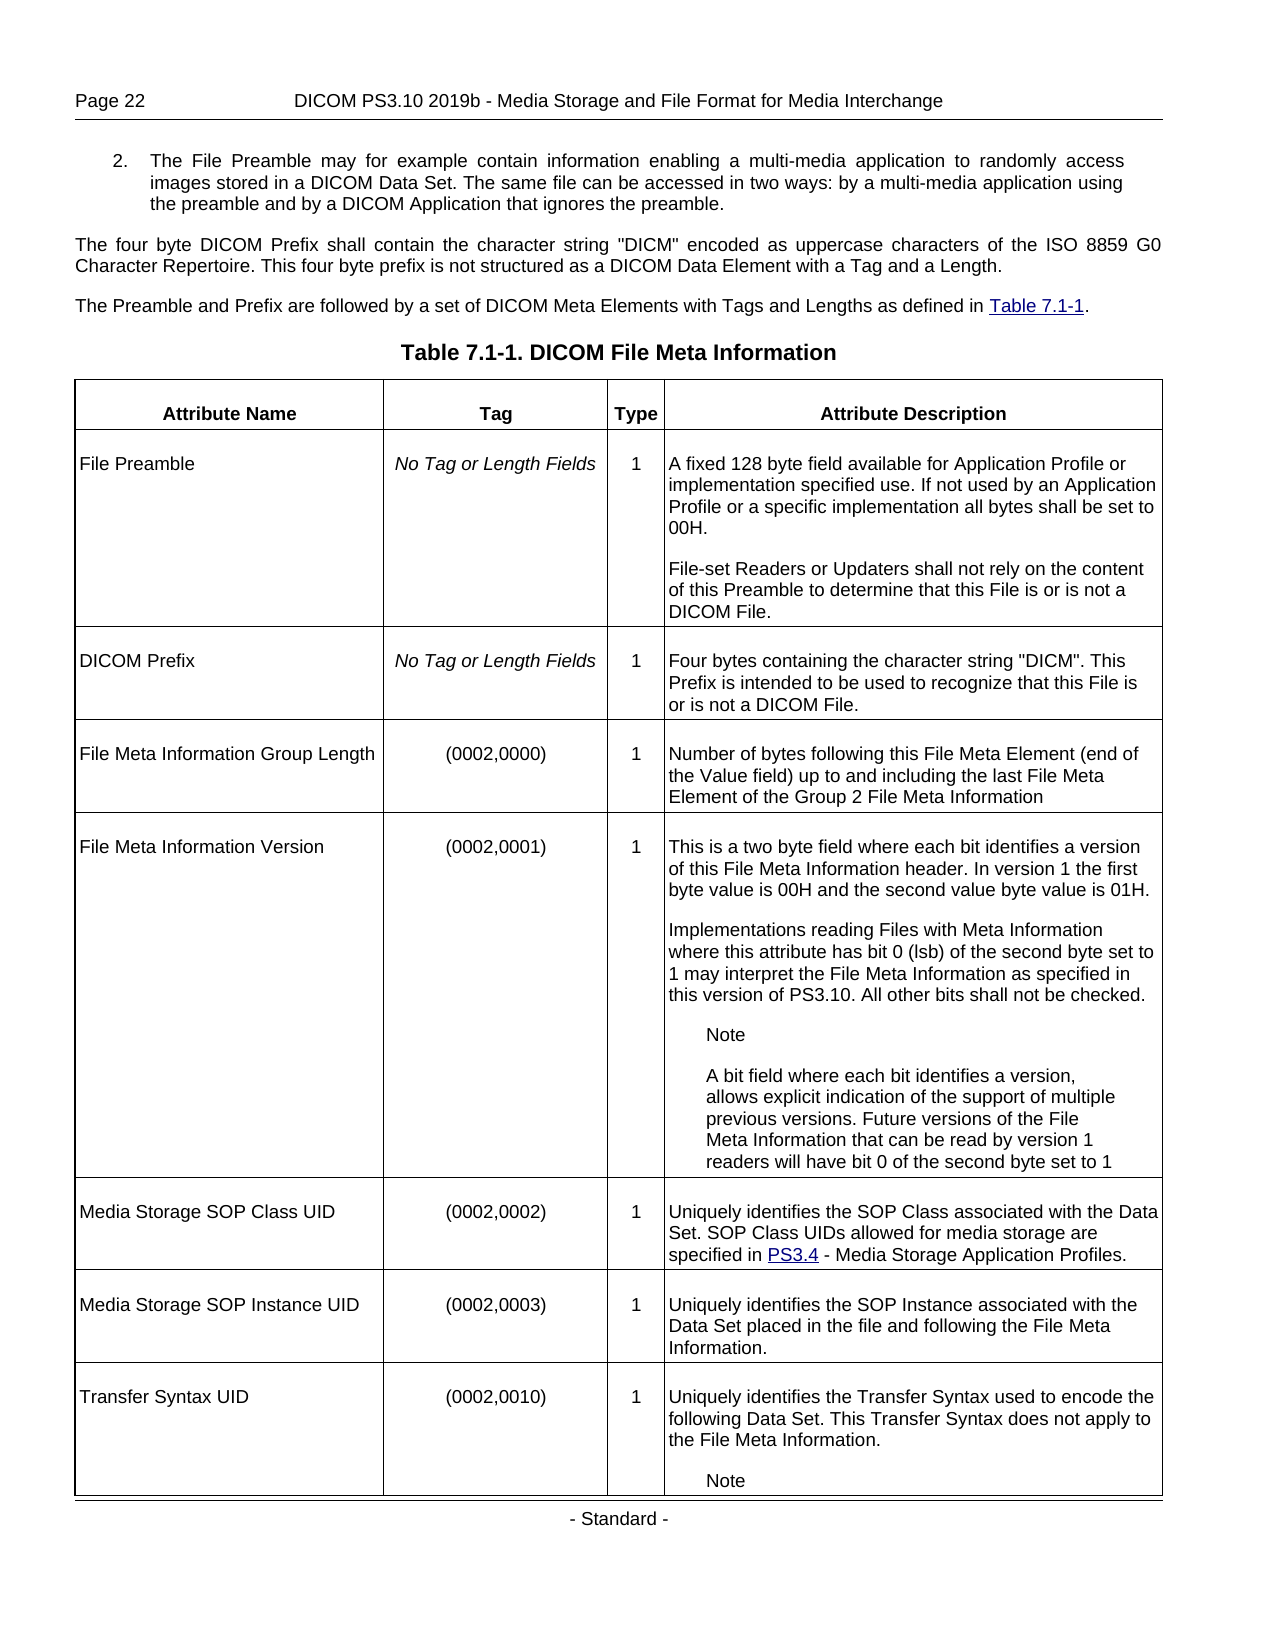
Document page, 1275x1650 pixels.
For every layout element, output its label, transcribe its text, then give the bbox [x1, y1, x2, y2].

table_cell Four bytes containing the character string "DICM". This Prefix is intended to be used to recognize that this File is or is not a DICOM File. [665, 627, 1162, 719]
table_cell Media Storage SOP Class UID [76, 1178, 383, 1269]
table_cell File Meta Information Group Length [76, 720, 383, 812]
table_cell (0002,0010) [384, 1363, 607, 1495]
table_cell File Preamble [76, 430, 383, 626]
text 2. The File Preamble may for example contain information enabling a multi-media application to randomly access images stored in a DICOM Data Set. The same file can be accessed in two ways: by a multi-media application using the preamble and by a DICOM Application that ignores the preamble. [112, 150, 1125, 215]
table_cell (0002,0003) [384, 1270, 607, 1362]
table_cell (0002,0000) [384, 720, 607, 812]
table_header Attribute Description [665, 380, 1162, 428]
table_cell This is a two byte field where each bit identifies a version of this File Meta Information header. In version 1 the first byte value is 00H and the second value byte value is 01H. Implementations reading Files with Meta Information where this attribute has bit 0 (lsb) of the second byte set to 1 may interpret the File Meta Information as specified in this version of PS3.10. All other bits shall not be checked. Note A bit field where each bit identifies a version, allows explicit indication of the support of multiple previous versions. Future versions of the File Meta Information that can be read by version 1 readers will have bit 0 of the second byte set to 1 [665, 813, 1162, 1177]
text The Preamble and Prefix are followed by a set of DICOM Meta Elements with Tags and Lengths as defined in Table 7.1-1. [75, 295, 1162, 317]
table_cell DICOM Prefix [76, 627, 383, 719]
table_cell File Meta Information Version [76, 813, 383, 1177]
table_header Tag [384, 380, 607, 428]
table_cell Uniquely identifies the Transfer Syntax used to encode the following Data Set. This Transfer Syntax does not apply to the File Meta Information. Note [665, 1363, 1162, 1495]
table_cell Uniquely identifies the SOP Instance associated with the Data Set placed in the file and following the File Meta Information. [665, 1270, 1162, 1362]
table_cell Media Storage SOP Instance UID [76, 1270, 383, 1362]
table_cell No Tag or Length Fields [384, 627, 607, 719]
table_cell Number of bytes following this File Meta Element (end of the Value field) up to and including the last File Meta Element of the Group 2 File Meta Information [665, 720, 1162, 812]
table_cell 1 [608, 430, 664, 626]
table_cell No Tag or Length Fields [384, 430, 607, 626]
table_header Attribute Name [76, 380, 383, 428]
text The four byte DICOM Prefix shall contain the character string "DICM" encoded as uppercase characters of the ISO 8859 G0 Character Repertoire. This four byte prefix is not structured as a DICOM Data Element with a Tag and a Length. [75, 233, 1162, 277]
table_cell 1 [608, 1363, 664, 1495]
table_header Type [608, 380, 664, 428]
table_cell 1 [608, 1270, 664, 1362]
table_cell 1 [608, 813, 664, 1177]
table_cell Uniquely identifies the SOP Class associated with the Data Set. SOP Class UIDs allowed for media storage are specified in PS3.4 - Media Storage Application Profiles. [665, 1178, 1162, 1269]
table_cell 1 [608, 1178, 664, 1269]
table_cell A fixed 128 byte field available for Application Profile or implementation specified use. If not used by an Application Profile or a specific implementation all bytes shall be set to 00H. File-set Readers or Updaters shall not rely on the content of this Preamble to determine that this File is or is not a DICOM File. [665, 430, 1162, 626]
table_cell (0002,0001) [384, 813, 607, 1177]
table_cell (0002,0002) [384, 1178, 607, 1269]
table_cell Transfer Syntax UID [76, 1363, 383, 1495]
table_cell 1 [608, 720, 664, 812]
table_cell 1 [608, 627, 664, 719]
text Table 7.1-1. DICOM File Meta Information [75, 339, 1162, 365]
